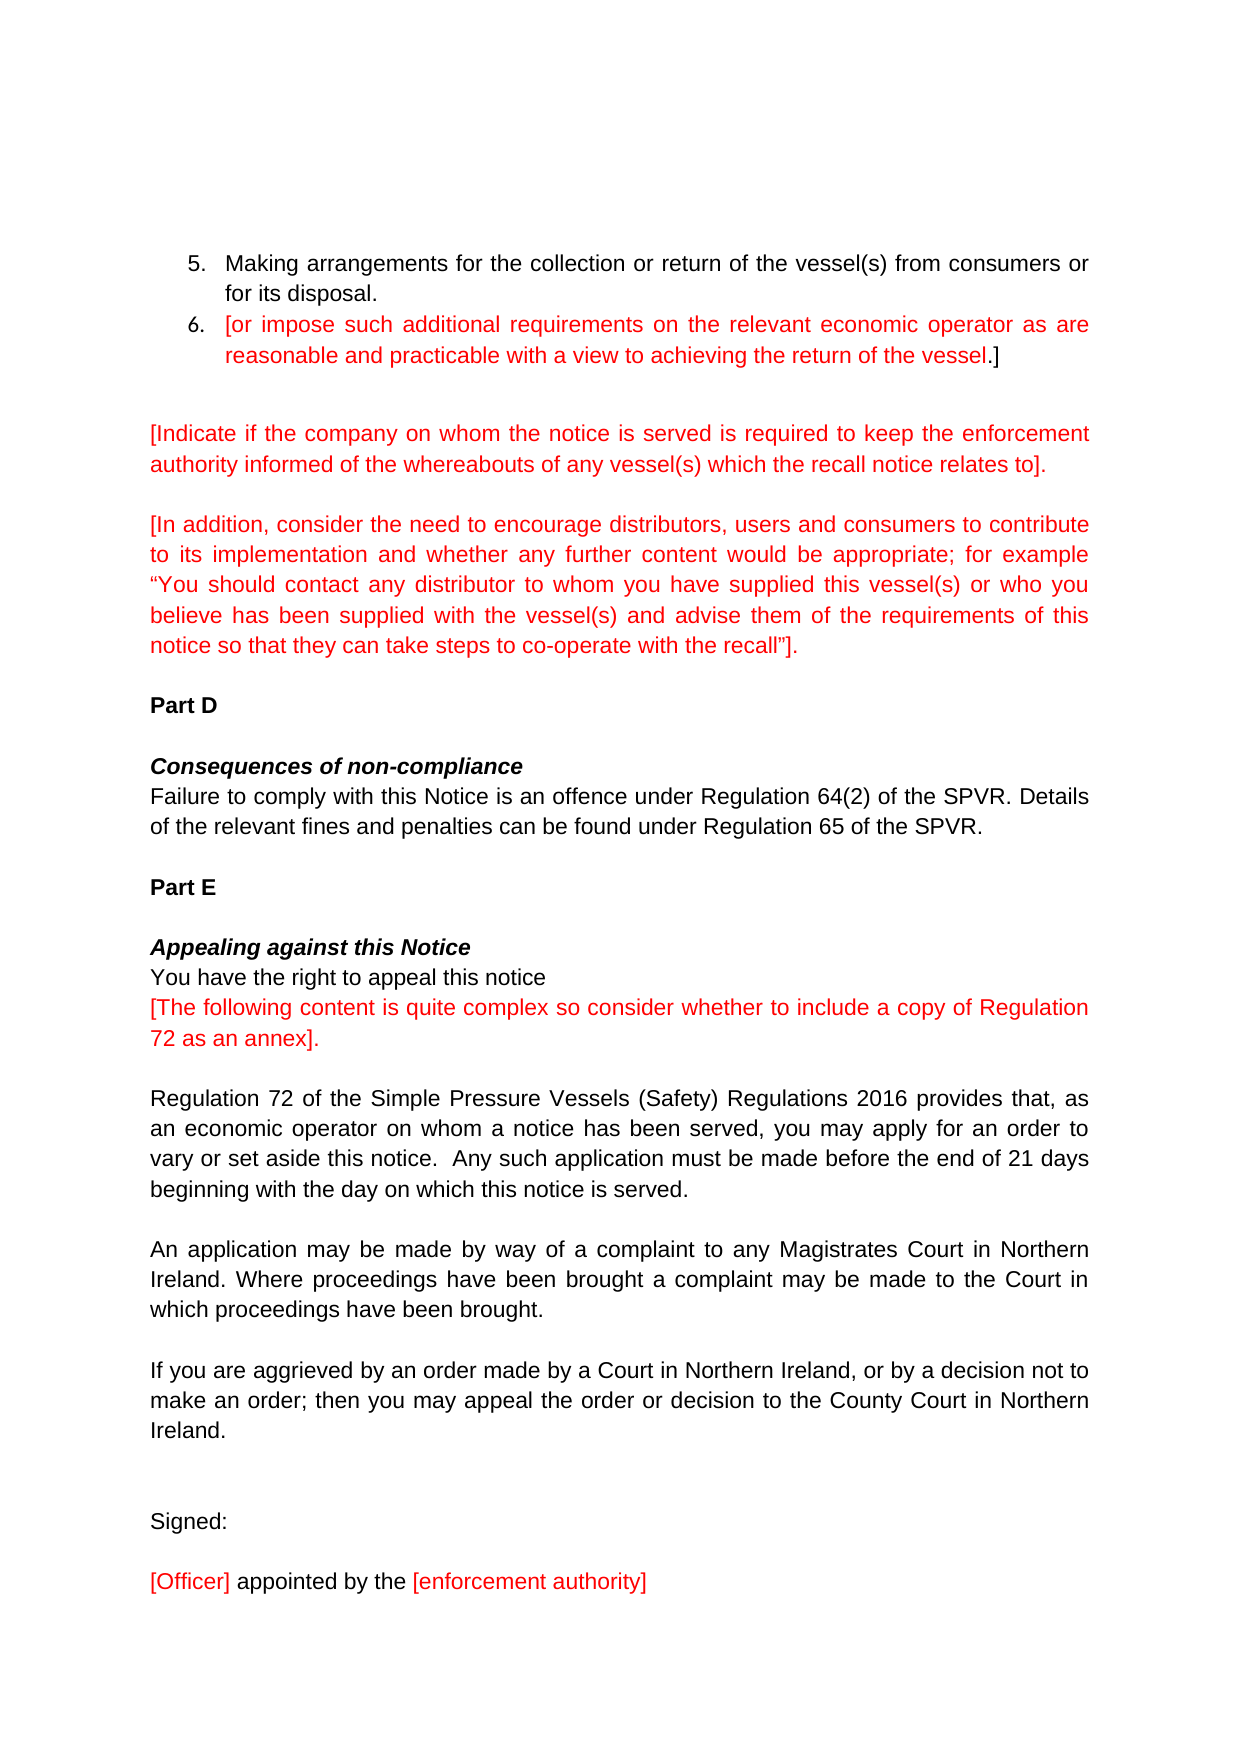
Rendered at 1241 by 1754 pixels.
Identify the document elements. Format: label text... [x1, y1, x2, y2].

text Consequences of non-compliance [150, 753, 1090, 779]
text Failure to comply with this Notice is an offence under Regulation 64(2) of the SPVR. Details of the relevant fines and penalties can be found under Regulation 65 of the SPVR. [150, 783, 1090, 839]
text You have the right to appeal this notice [150, 964, 1090, 990]
text If you are aggrieved by an order made by a Court in Northern Ireland, or by a decision not to make an order; then you may appeal the order or decision to the County Court in Northern Ireland. [150, 1357, 1090, 1443]
list [or impose such additional requirements on the relevant economic operator as are reasonable and practicable with a view to achieving the return of the vessel.] [187, 310, 1090, 368]
text Signed: [150, 1508, 1090, 1534]
text Part D [150, 692, 1090, 718]
text [Officer] appointed by the [enforcement authority] [150, 1568, 1090, 1594]
text Part E [150, 873, 1090, 900]
text An application may be made by way of a complaint to any Magistrates Court in Northern Ireland. Where proceedings have been brought a complaint may be made to the Court in which proceedings have been brought. [150, 1236, 1090, 1323]
subtitle [In addition, consider the need to encourage distributors, users and consumers to contribute to its implementation and whether any further content would be appropriate; for example “You should contact any distributor to whom you have supplied this vessel(s) or who you believe has been supplied with the vessel(s) and advise them of the requirements of this notice so that they can take steps to co-operate with the recall”]. [150, 511, 1090, 658]
subtitle [Indicate if the company on whom the notice is served is required to keep the enforcement authority informed of the whereabouts of any vessel(s) which the recall notice relates to]. [150, 420, 1090, 477]
text Regulation 72 of the Simple Pressure Vessels (Safety) Regulations 2016 provides that, as an economic operator on whom a notice has been served, you may apply for an order to vary or set aside this notice. Any such application must be made before the end of 21 days beginning with the day on which this notice is served. [150, 1085, 1090, 1202]
text [The following content is quite complex so consider whether to include a copy of Regulation 72 as an annex]. [150, 994, 1090, 1051]
list Making arrangements for the collection or return of the vessel(s) from consumers or for its disposal. [187, 249, 1090, 306]
text Appealing against this Notice [150, 934, 1090, 960]
